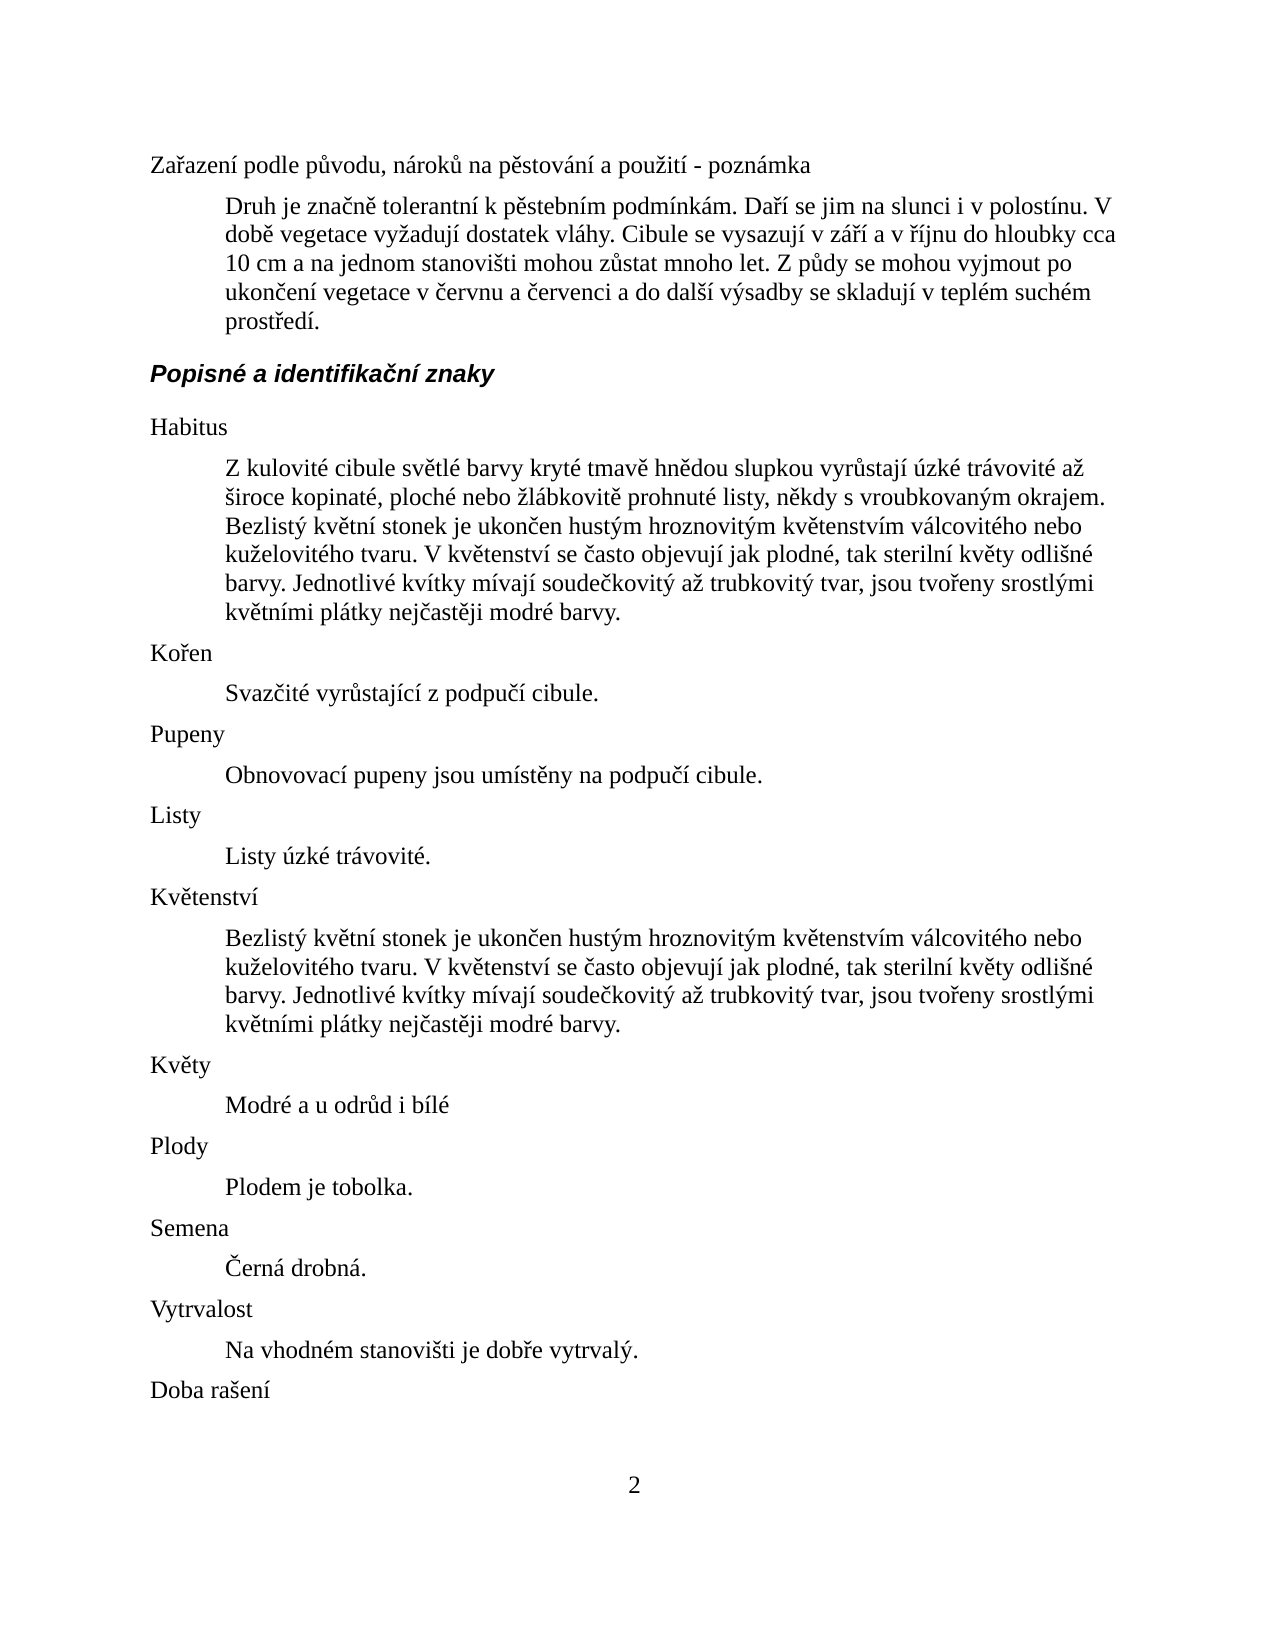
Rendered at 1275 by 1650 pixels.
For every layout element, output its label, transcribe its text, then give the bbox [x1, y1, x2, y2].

text Vytrvalost [150, 1294, 1125, 1323]
text Květenství [150, 882, 1125, 911]
text Květy [150, 1050, 1125, 1078]
text Listy [150, 801, 1125, 829]
text Habitus [150, 412, 1125, 441]
text Plody [150, 1131, 1125, 1160]
text Kořen [150, 638, 1125, 666]
text Zařazení podle původu, nároků na pěstování a použití - poznámka [150, 150, 1125, 179]
text Na vhodném stanovišti je dobře vytrvalý. [225, 1335, 1125, 1364]
subtitle Popisné a identifikační znaky [150, 359, 1125, 388]
text Obnovovací pupeny jsou umístěny na podpučí cibule. [225, 760, 1125, 789]
text Doba rašení [150, 1376, 1125, 1404]
text Černá drobná. [225, 1253, 1125, 1282]
text Pupeny [150, 719, 1125, 748]
text Listy úzké trávovité. [225, 841, 1125, 870]
text Svazčité vyrůstající z podpučí cibule. [225, 678, 1125, 707]
text Druh je značně tolerantní k pěstebním podmínkám. Daří se jim na slunci i v polostínu. V době vegetace vyžadují dostatek vláhy. Cibule se vysazují v září a v říjnu do hloubky cca 10 cm a na jednom stanovišti mohou zůstat mnoho let. Z půdy se mohou vyjmout po ukončení vegetace v červnu a červenci a do další výsadby se skladují v teplém suchém prostředí. [225, 191, 1125, 334]
text Bezlistý květní stonek je ukončen hustým hroznovitým květenstvím válcovitého nebo kuželovitého tvaru. V květenství se často objevují jak plodné, tak sterilní květy odlišné barvy. Jednotlivé kvítky mívají soudečkovitý až trubkovitý tvar, jsou tvořeny srostlými květními plátky nejčastěji modré barvy. [225, 923, 1125, 1038]
text Semena [150, 1213, 1125, 1241]
text Modré a u odrůd i bílé [225, 1091, 1125, 1119]
text Plodem je tobolka. [225, 1172, 1125, 1201]
text Z kulovité cibule světlé barvy kryté tmavě hnědou slupkou vyrůstají úzké trávovité až široce kopinaté, ploché nebo žlábkovitě prohnuté listy, někdy s vroubkovaným okrajem. Bezlistý květní stonek je ukončen hustým hroznovitým květenstvím válcovitého nebo kuželovitého tvaru. V květenství se často objevují jak plodné, tak sterilní květy odlišné barvy. Jednotlivé kvítky mívají soudečkovitý až trubkovitý tvar, jsou tvořeny srostlými květními plátky nejčastěji modré barvy. [225, 453, 1125, 626]
